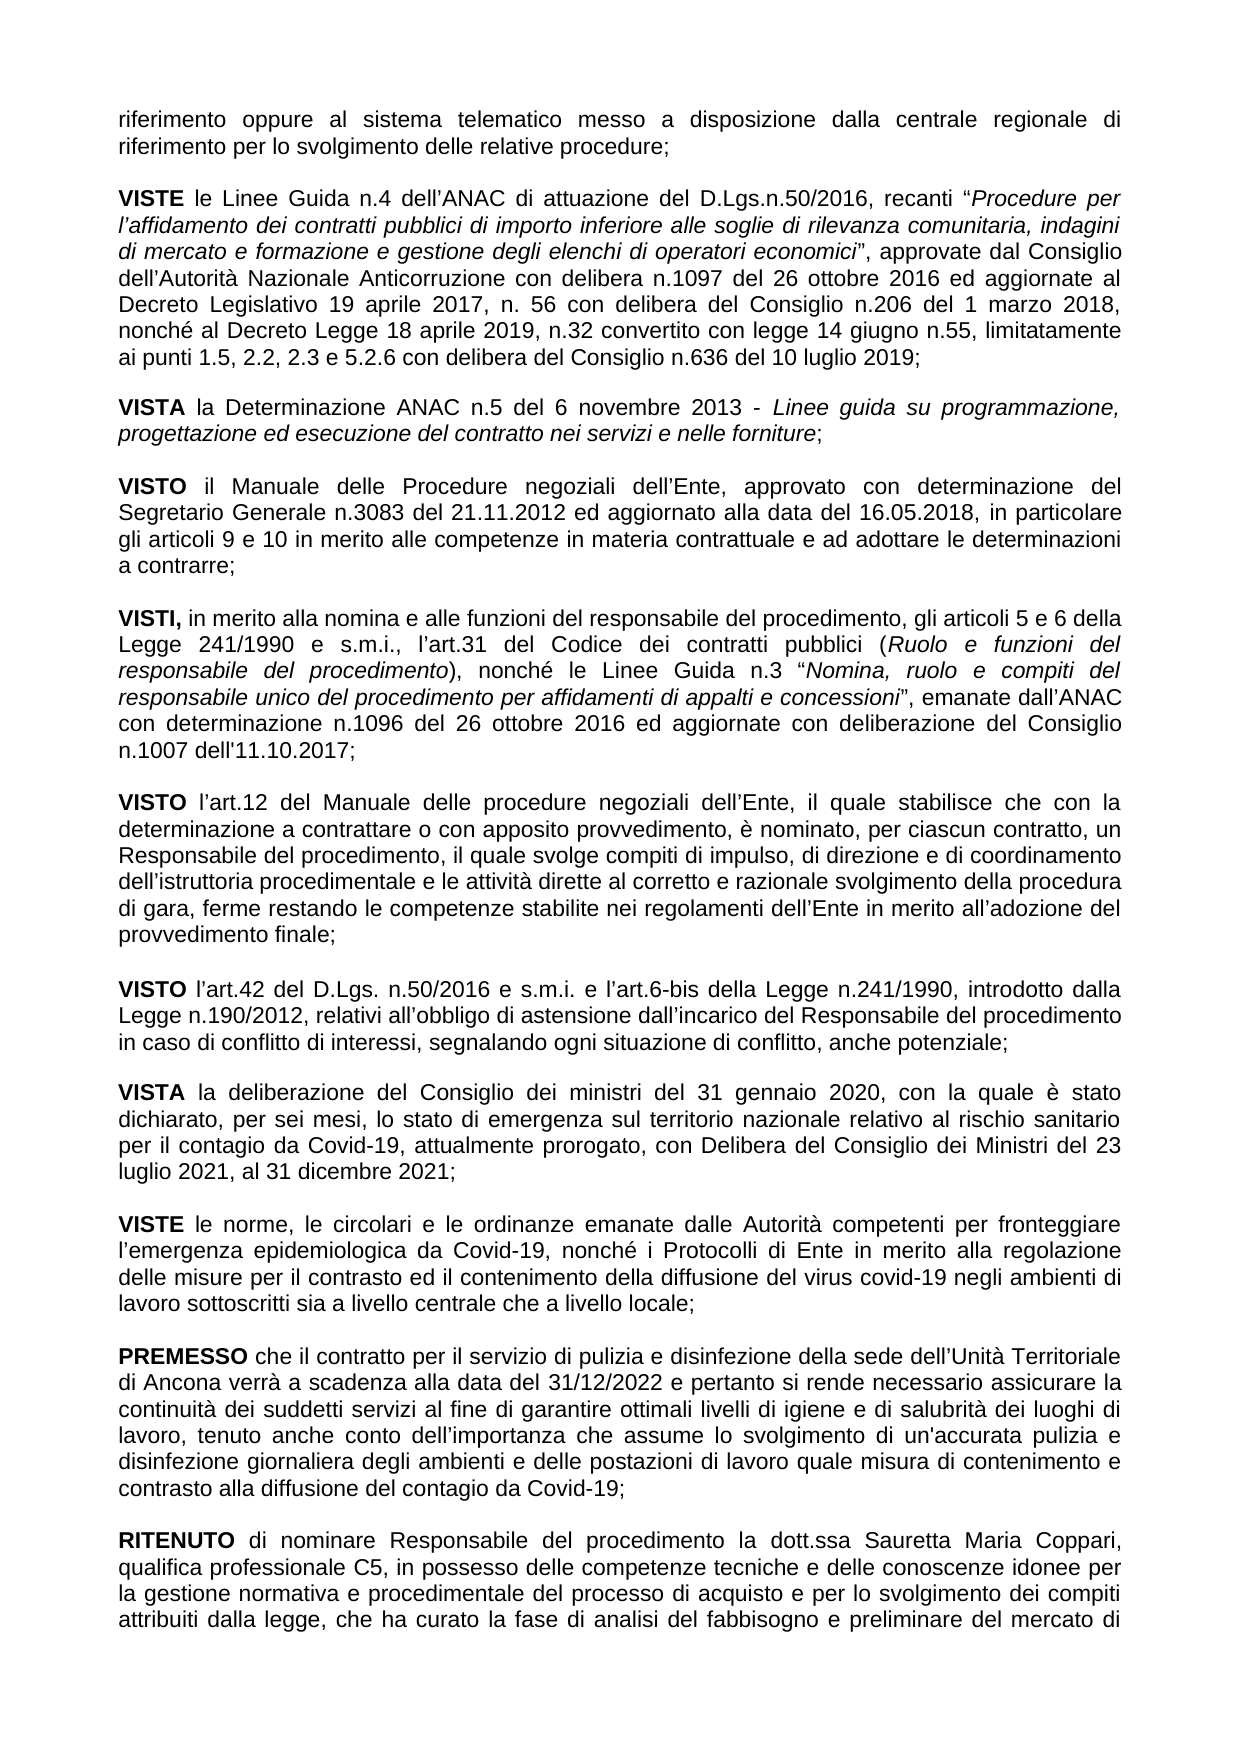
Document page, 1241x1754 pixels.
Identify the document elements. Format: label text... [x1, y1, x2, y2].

text PREMESSO che il contratto per il servizio di pulizia e disinfezione della sede dell’Unità Territoriale di Ancona verrà a scadenza alla data del 31/12/2022 e pertanto si rende necessario assicurare la continuità dei suddetti servizi al fine di garantire ottimali livelli di igiene e di salubrità dei luoghi di lavoro, tenuto anche conto dell’importanza che assume lo svolgimento di un'accurata pulizia e disinfezione giornaliera degli ambienti e delle postazioni di lavoro quale misura di contenimento e contrasto alla diffusione del contagio da Covid-19; [118, 1343, 1122, 1501]
text VISTO il Manuale delle Procedure negoziali dell’Ente, approvato con determinazione del Segretario Generale n.3083 del 21.11.2012 ed aggiornato alla data del 16.05.2018, in particolare gli articoli 9 e 10 in merito alle competenze in materia contrattuale e ad adottare le determinazioni a contrarre; [118, 473, 1122, 578]
text VISTA la deliberazione del Consiglio dei ministri del 31 gennaio 2020, con la quale è stato dichiarato, per sei mesi, lo stato di emergenza sul territorio nazionale relativo al rischio sanitario per il contagio da Covid-19, attualmente prorogato, con Delibera del Consiglio dei Ministri del 23 luglio 2021, al 31 dicembre 2021; [118, 1079, 1122, 1185]
text VISTA la Determinazione ANAC n.5 del 6 novembre 2013 - Linee guida su programmazione, progettazione ed esecuzione del contratto nei servizi e nelle forniture; [118, 394, 1122, 447]
text VISTI, in merito alla nomina e alle funzioni del responsabile del procedimento, gli articoli 5 e 6 della Legge 241/1990 e s.m.i., l’art.31 del Codice dei contratti pubblici (Ruolo e funzioni del responsabile del procedimento), nonché le Linee Guida n.3 “Nomina, ruolo e compiti del responsabile unico del procedimento per affidamenti di appalti e concessioni”, emanate dall’ANAC con determinazione n.1096 del 26 ottobre 2016 ed aggiornate con deliberazione del Consiglio n.1007 dell'11.10.2017; [118, 605, 1122, 763]
text VISTO l’art.12 del Manuale delle procedure negoziali dell’Ente, il quale stabilisce che con la determinazione a contrattare o con apposito provvedimento, è nominato, per ciascun contratto, un Responsabile del procedimento, il quale svolge compiti di impulso, di direzione e di coordinamento dell’istruttoria procedimentale e le attività dirette al corretto e razionale svolgimento della procedura di gara, ferme restando le competenze stabilite nei regolamenti dell’Ente in merito all’adozione del provvedimento finale; [118, 789, 1122, 947]
text VISTO l’art.42 del D.Lgs. n.50/2016 e s.m.i. e l’art.6-bis della Legge n.241/1990, introdotto dalla Legge n.190/2012, relativi all’obbligo di astensione dall’incarico del Responsabile del procedimento in caso di conflitto di interessi, segnalando ogni situazione di conflitto, anche potenziale; [118, 976, 1122, 1055]
text riferimento oppure al sistema telematico messo a disposizione dalla centrale regionale di riferimento per lo svolgimento delle relative procedure; [118, 106, 1122, 159]
text RITENUTO di nominare Responsabile del procedimento la dott.ssa Sauretta Maria Coppari, qualifica professionale C5, in possesso delle competenze tecniche e delle conoscenze idonee per la gestione normativa e procedimentale del processo di acquisto e per lo svolgimento dei compiti attribuiti dalla legge, che ha curato la fase di analisi del fabbisogno e preliminare del mercato di [118, 1527, 1122, 1633]
text VISTE le Linee Guida n.4 dell’ANAC di attuazione del D.Lgs.n.50/2016, recanti “Procedure per l’affidamento dei contratti pubblici di importo inferiore alle soglie di rilevanza comunitaria, indagini di mercato e formazione e gestione degli elenchi di operatori economici”, approvate dal Consiglio dell’Autorità Nazionale Anticorruzione con delibera n.1097 del 26 ottobre 2016 ed aggiornate al Decreto Legislativo 19 aprile 2017, n. 56 con delibera del Consiglio n.206 del 1 marzo 2018, nonché al Decreto Legge 18 aprile 2019, n.32 convertito con legge 14 giugno n.55, limitatamente ai punti 1.5, 2.2, 2.3 e 5.2.6 con delibera del Consiglio n.636 del 10 luglio 2019; [118, 185, 1122, 370]
text VISTE le norme, le circolari e le ordinanze emanate dalle Autorità competenti per fronteggiare l’emergenza epidemiologica da Covid-19, nonché i Protocolli di Ente in merito alla regolazione delle misure per il contrasto ed il contenimento della diffusione del virus covid-19 negli ambienti di lavoro sottoscritti sia a livello centrale che a livello locale; [118, 1211, 1122, 1316]
